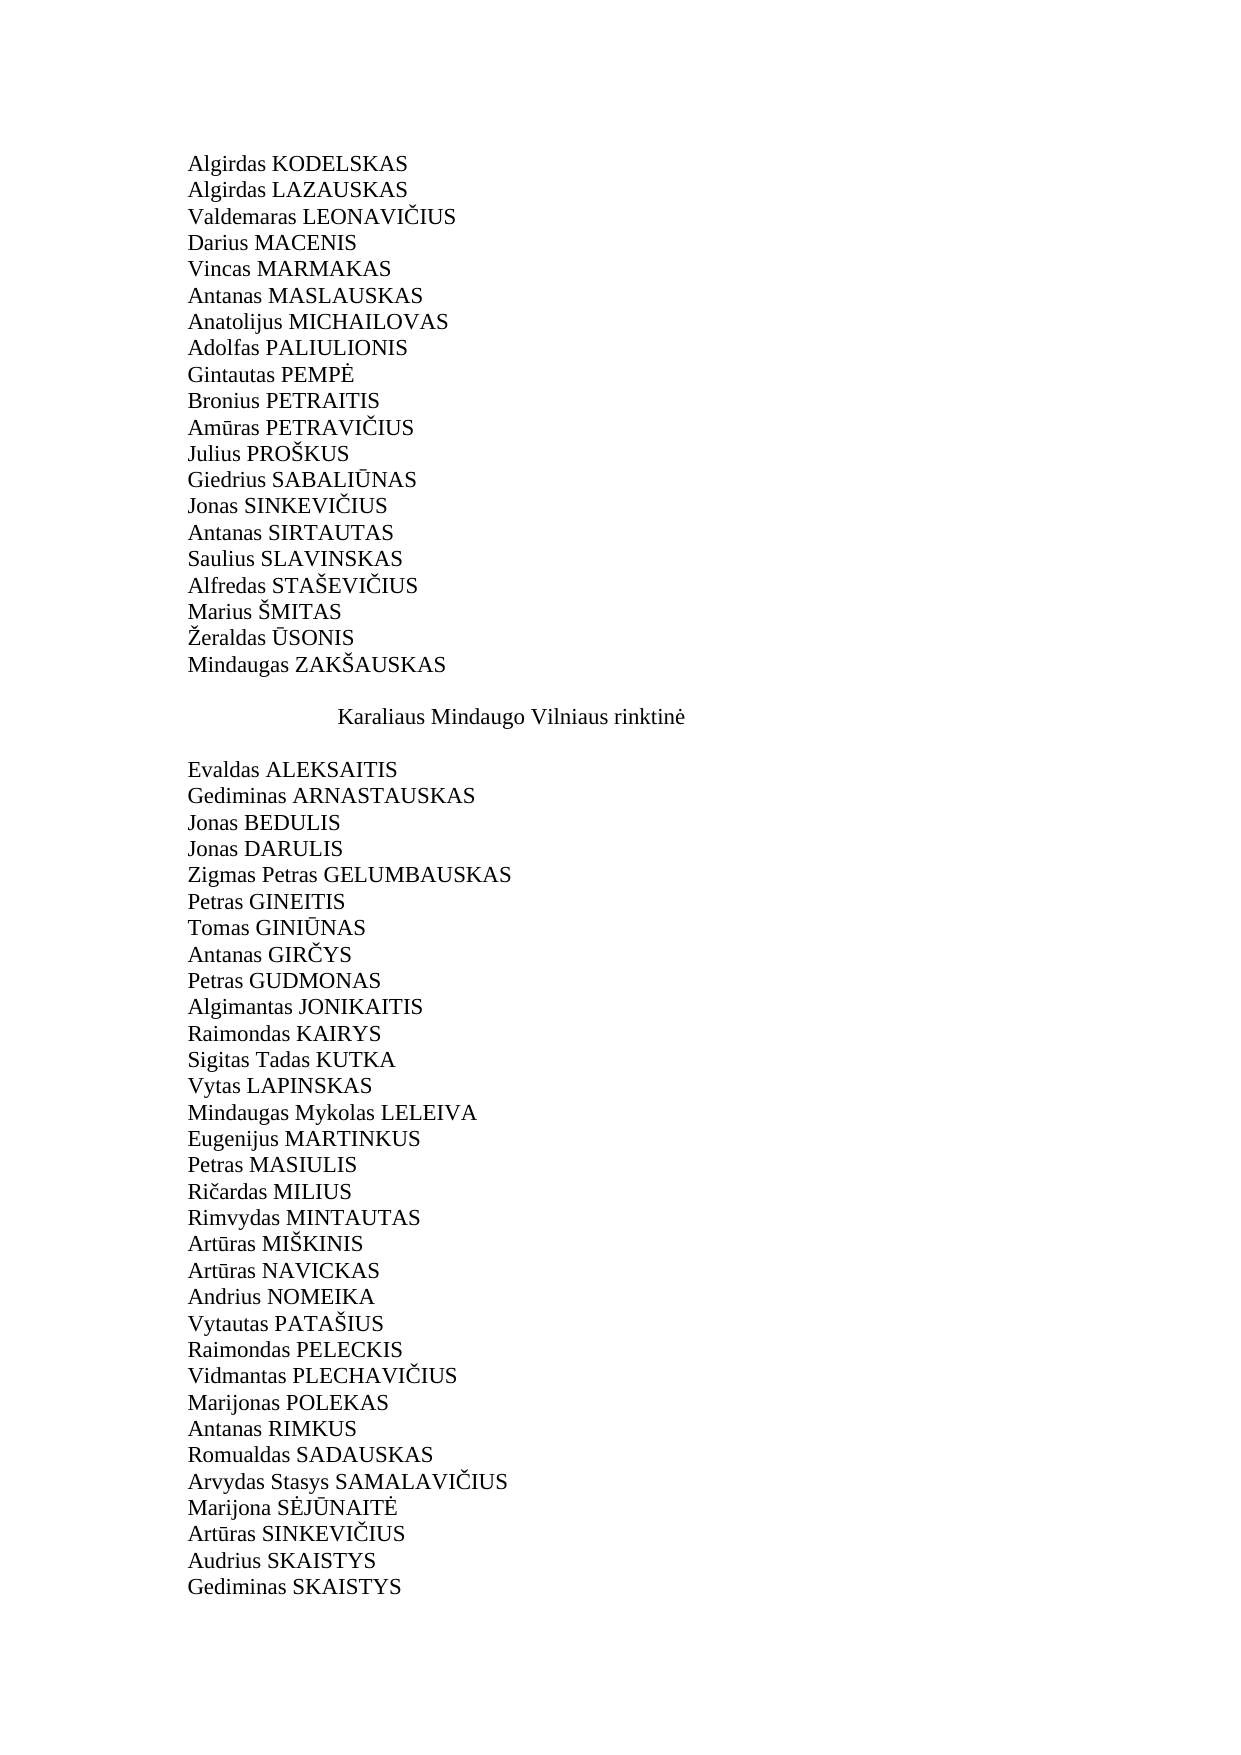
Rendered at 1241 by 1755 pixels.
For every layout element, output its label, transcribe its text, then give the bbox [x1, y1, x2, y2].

text Andrius NOMEIKA [187, 1283, 1053, 1309]
text Žeraldas ŪSONIS [187, 624, 1053, 651]
text Jonas BEDULIS [187, 809, 1053, 835]
text Petras GINEITIS [187, 888, 1053, 914]
text Sigitas Tadas KUTKA [187, 1046, 1053, 1072]
text Artūras SINKEVIČIUS [187, 1520, 1053, 1547]
text Vytas LAPINSKAS [187, 1072, 1053, 1099]
text Darius MACENIS [187, 229, 1053, 255]
text Petras GUDMONAS [187, 967, 1053, 993]
text Audrius SKAISTYS [187, 1547, 1053, 1573]
text Vincas MARMAKAS [187, 255, 1053, 282]
text Alfredas STAŠEVIČIUS [187, 572, 1053, 598]
text Anatolijus MICHAILOVAS [187, 308, 1053, 334]
text Julius PROŠKUS [187, 440, 1053, 466]
text Vidmantas PLECHAVIČIUS [187, 1362, 1053, 1389]
text Algimantas JONIKAITIS [187, 993, 1053, 1020]
text Artūras MIŠKINIS [187, 1231, 1053, 1257]
text Raimondas KAIRYS [187, 1020, 1053, 1046]
text Artūras NAVICKAS [187, 1257, 1053, 1283]
text Gediminas SKAISTYS [187, 1573, 1053, 1599]
text Vytautas PATAŠIUS [187, 1309, 1053, 1336]
text Jonas DARULIS [187, 835, 1053, 862]
text Antanas GIRČYS [187, 941, 1053, 967]
text Marius ŠMITAS [187, 598, 1053, 624]
text Gediminas ARNASTAUSKAS [187, 782, 1053, 809]
text Mindaugas Mykolas LELEIVA [187, 1099, 1053, 1125]
text Gintautas PEMPĖ [187, 361, 1053, 387]
text Algirdas KODELSKAS [187, 150, 1053, 176]
text Antanas RIMKUS [187, 1415, 1053, 1441]
text Romualdas SADAUSKAS [187, 1441, 1053, 1468]
text Karaliaus Mindaugo Vilniaus rinktinė [262, 703, 1053, 730]
text Giedrius SABALIŪNAS [187, 466, 1053, 493]
text Rimvydas MINTAUTAS [187, 1204, 1053, 1231]
text Adolfas PALIULIONIS [187, 334, 1053, 361]
text Evaldas ALEKSAITIS [187, 756, 1053, 782]
text Marijonas POLEKAS [187, 1389, 1053, 1415]
text Saulius SLAVINSKAS [187, 545, 1053, 572]
text Raimondas PELECKIS [187, 1336, 1053, 1362]
text Antanas SIRTAUTAS [187, 519, 1053, 545]
text Bronius PETRAITIS [187, 387, 1053, 413]
text Mindaugas ZAKŠAUSKAS [187, 651, 1053, 677]
text Algirdas LAZAUSKAS [187, 176, 1053, 203]
text Eugenijus MARTINKUS [187, 1125, 1053, 1151]
text Tomas GINIŪNAS [187, 914, 1053, 941]
text Antanas MASLAUSKAS [187, 282, 1053, 308]
text Ričardas MILIUS [187, 1178, 1053, 1204]
text Petras MASIULIS [187, 1151, 1053, 1178]
text Jonas SINKEVIČIUS [187, 493, 1053, 519]
text Marijona SĖJŪNAITĖ [187, 1494, 1053, 1520]
text Valdemaras LEONAVIČIUS [187, 203, 1053, 229]
text Arvydas Stasys SAMALAVIČIUS [187, 1468, 1053, 1494]
text Zigmas Petras GELUMBAUSKAS [187, 862, 1053, 888]
text Amūras PETRAVIČIUS [187, 413, 1053, 440]
